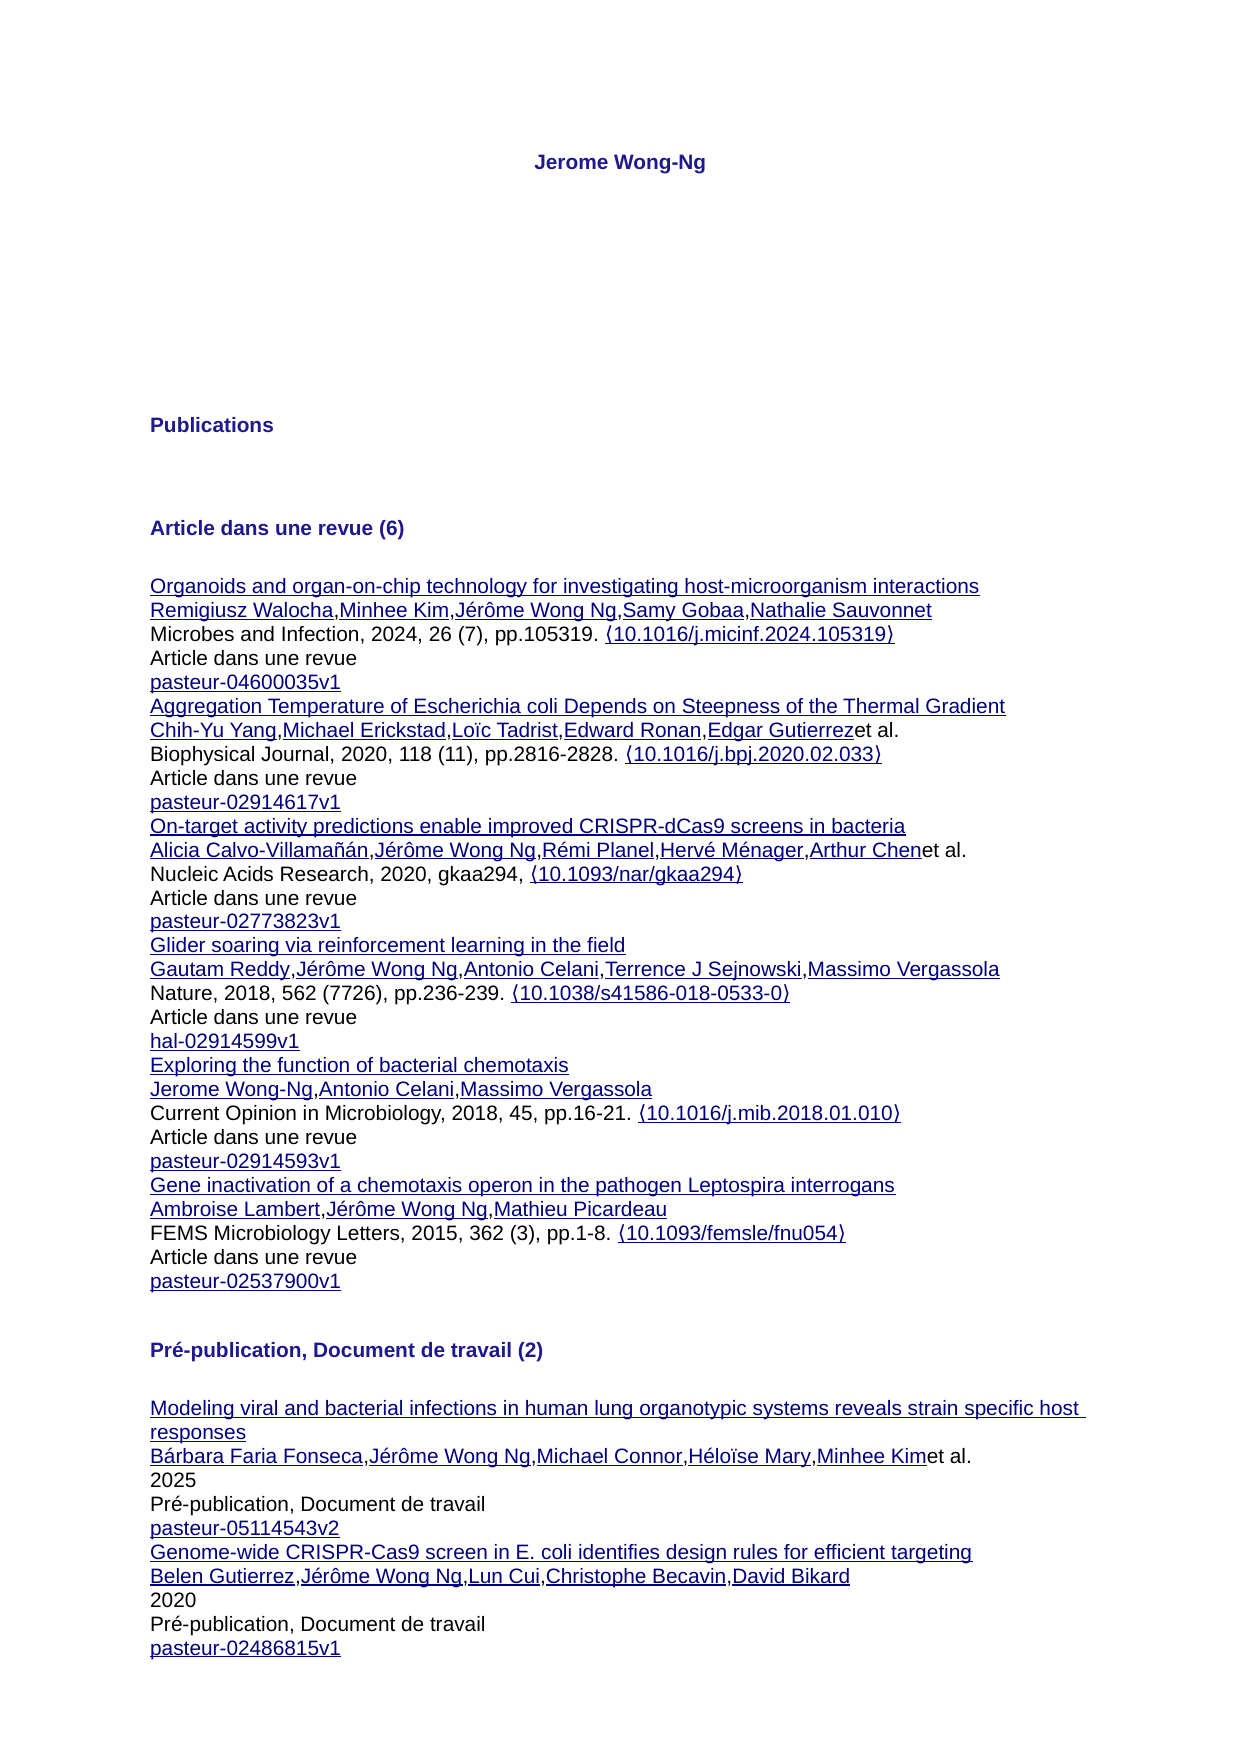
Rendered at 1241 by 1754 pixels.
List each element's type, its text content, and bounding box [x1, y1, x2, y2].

subtitle Article dans une revue (6) [150, 516, 1090, 539]
table_cell Glider soaring via reinforcement learning in the field Gautam Reddy,Jérôme Wong Ng,Antonio Celani,Terrence J Sejnowski,Massimo Vergassola Nature, 2018, 562 (7726), pp.236-239. ⟨10.1038/s41586-018-0533-0⟩ Article dans une revue hal-02914599v1 [150, 933, 1090, 1053]
subtitle Jerome Wong-Ng [150, 150, 1090, 174]
table_header Modeling viral and bacterial infections in human lung organotypic systems reveals strain specific host responses Bárbara Faria Fonseca,Jérôme Wong Ng,Michael Connor,Héloïse Mary,Minhee Kimet al. 2025 Pré-publication, Document de travail pasteur-05114543v2 [150, 1396, 1090, 1539]
table_header Organoids and organ-on-chip technology for investigating host-microorganism interactions Remigiusz Walocha,Minhee Kim,Jérôme Wong Ng,Samy Gobaa,Nathalie Sauvonnet Microbes and Infection, 2024, 26 (7), pp.105319. ⟨10.1016/j.micinf.2024.105319⟩ Article dans une revue pasteur-04600035v1 [150, 574, 1090, 694]
table_cell Exploring the function of bacterial chemotaxis Jerome Wong-Ng,Antonio Celani,Massimo Vergassola Current Opinion in Microbiology, 2018, 45, pp.16-21. ⟨10.1016/j.mib.2018.01.010⟩ Article dans une revue pasteur-02914593v1 [150, 1053, 1090, 1173]
table_cell Genome-wide CRISPR-Cas9 screen in E. coli identifies design rules for efficient targeting Belen Gutierrez,Jérôme Wong Ng,Lun Cui,Christophe Becavin,David Bikard 2020 Pré-publication, Document de travail pasteur-02486815v1 [150, 1540, 1090, 1659]
table_cell Gene inactivation of a chemotaxis operon in the pathogen Leptospira interrogans Ambroise Lambert,Jérôme Wong Ng,Mathieu Picardeau FEMS Microbiology Letters, 2015, 362 (3), pp.1-8. ⟨10.1093/femsle/fnu054⟩ Article dans une revue pasteur-02537900v1 [150, 1173, 1090, 1293]
subtitle Pré-publication, Document de travail (2) [150, 1337, 1090, 1361]
table_cell On-target activity predictions enable improved CRISPR-dCas9 screens in bacteria Alicia Calvo-Villamañán,Jérôme Wong Ng,Rémi Planel,Hervé Ménager,Arthur Chenet al. Nucleic Acids Research, 2020, gkaa294, ⟨10.1093/nar/gkaa294⟩ Article dans une revue pasteur-02773823v1 [150, 814, 1090, 933]
table_cell Aggregation Temperature of Escherichia coli Depends on Steepness of the Thermal Gradient Chih-Yu Yang,Michael Erickstad,Loïc Tadrist,Edward Ronan,Edgar Gutierrezet al. Biophysical Journal, 2020, 118 (11), pp.2816-2828. ⟨10.1016/j.bpj.2020.02.033⟩ Article dans une revue pasteur-02914617v1 [150, 694, 1090, 813]
subtitle Publications [150, 412, 1090, 436]
